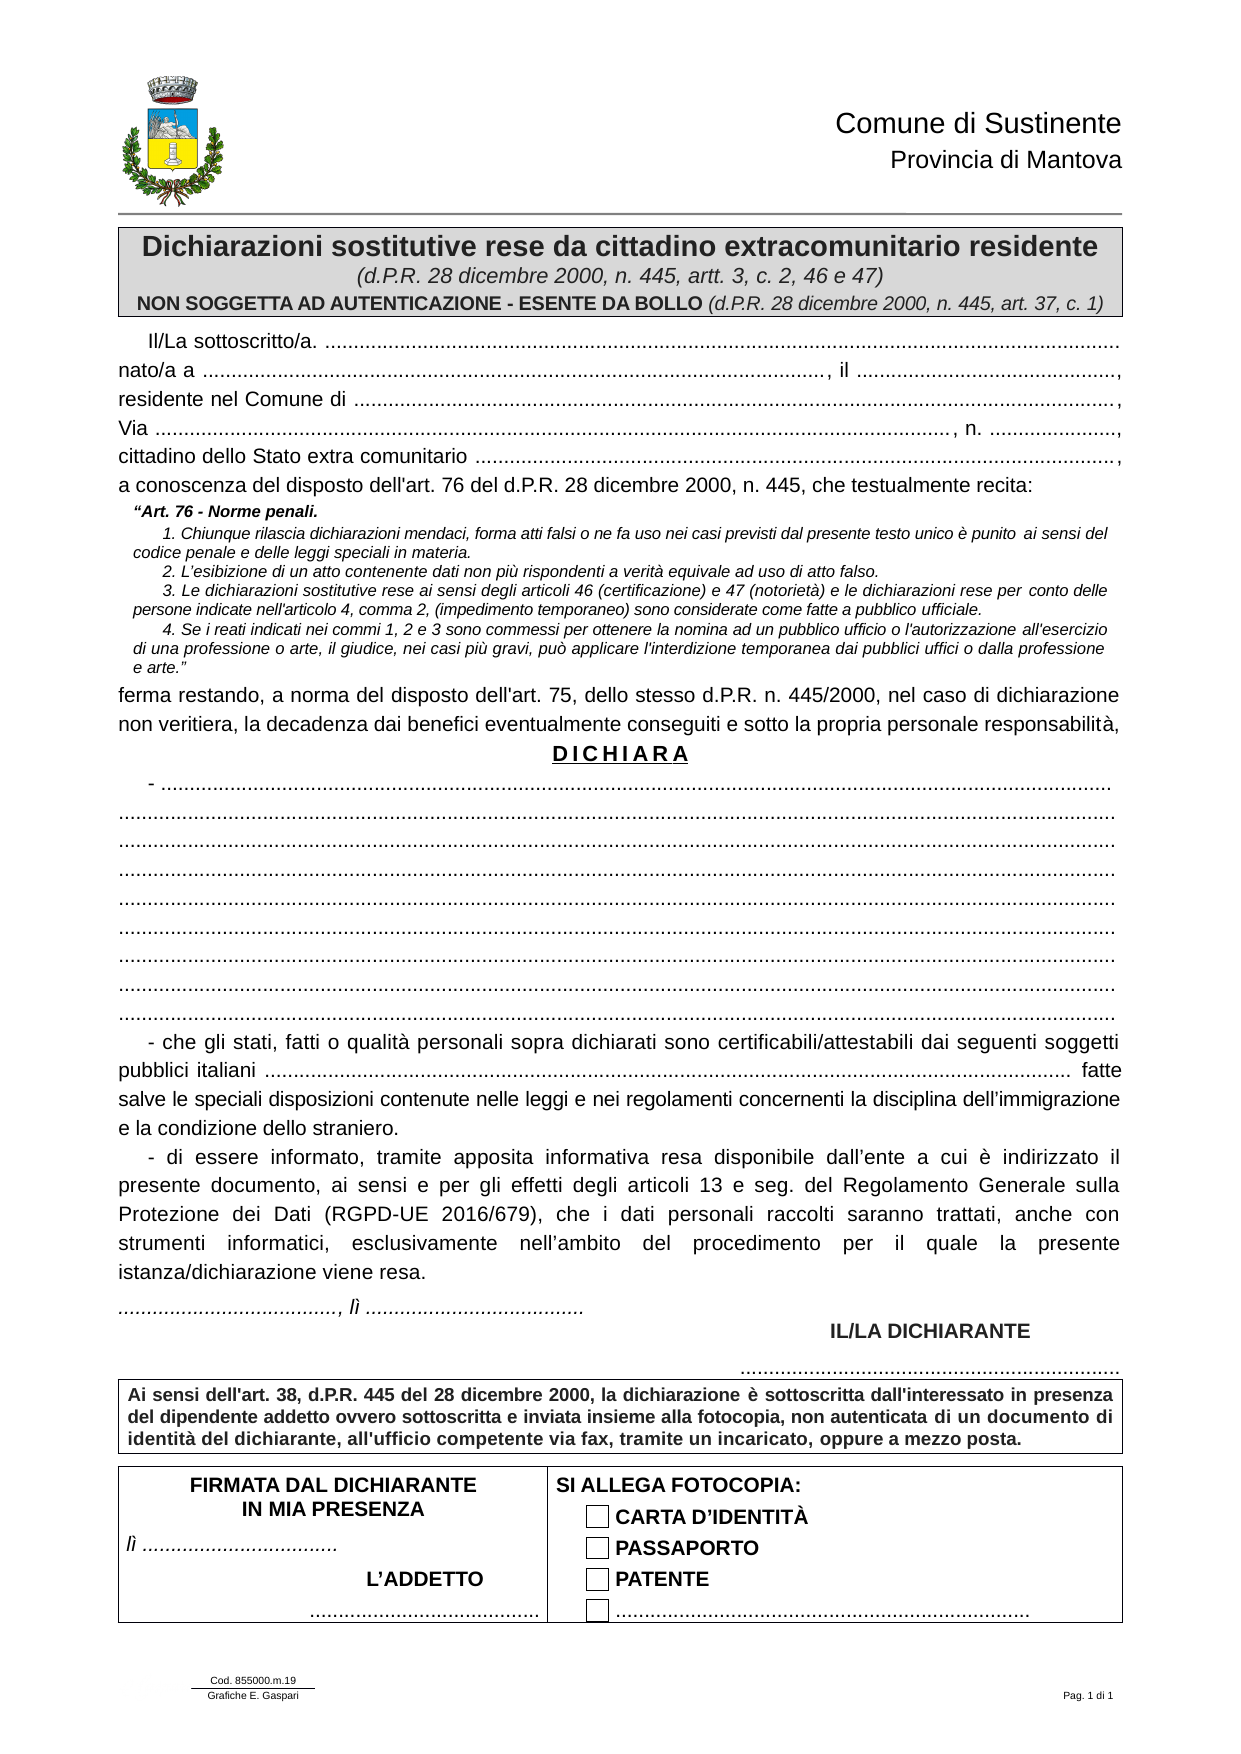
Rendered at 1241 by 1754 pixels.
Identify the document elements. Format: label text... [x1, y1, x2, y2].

text - che gli stati, fatti o qualità personali sopra dichiarati sono certificabili/attestabili dai seguenti soggetti pubblici italiani ............................................................................................................................................ fatte salve le speciali disposizioni contenute nelle leggi e nei regolamenti concernenti la disciplina dell’immigrazione e la condizione dello straniero. [118, 1029, 1122, 1140]
text ferma restando, a norma del disposto dell'art. 75, dello stesso d.P.R. n. 445/2000, nel caso di dichiarazione non veritiera, la decadenza dai benefici eventualmente conseguiti e sotto la propria personale responsabilità, [118, 683, 1122, 736]
text “Art. 76 - Norme penali. [133, 502, 1107, 521]
text 2. L’esibizione di un atto contenente dati non più rispondenti a verità equivale ad uso di atto falso. [133, 562, 1107, 581]
text ............................................................................................................................................................................. [118, 943, 1122, 967]
text ............................................................................................................................................................................. [118, 914, 1122, 938]
text 3. Le dichiarazioni sostitutive rese ai sensi degli articoli 46 (certificazione) e 47 (notorietà) e le dichiarazioni rese per conto delle persone indicate nell'articolo 4, comma 2, (impedimento temporaneo) sono considerate come fatte a pubblico ufficiale. [133, 581, 1107, 619]
table_header SI ALLEGA FOTOCOPIA: CARTA D’IDENTITÀ PASSAPORTO PATENTE ........................................................................ [548, 1467, 1122, 1622]
table_header FIRMATA DAL DICHIARANTE IN MIA PRESENZA lì .................................. L’ADDETTO ........................................ [119, 1467, 547, 1622]
text IL/LA DICHIARANTE [738, 1318, 1122, 1342]
text ............................................................................................................................................................................. [118, 1001, 1122, 1025]
text ............................................................................................................................................................................. [118, 886, 1122, 910]
text ............................................................................................................................................................................. [118, 857, 1122, 881]
picture [122, 76, 224, 207]
table_header Ai sensi dell'art. 38, d.P.R. 445 del 28 dicembre 2000, la dichiarazione è sottoscritta dall'interessato in presenza del dipendente addetto ovvero sottoscritta e inviata insieme alla fotocopia, non autenticata di un documento di identità del dichiarante, all'ufficio competente via fax, tramite un incaricato, oppure a mezzo posta. [119, 1380, 1122, 1453]
text Provincia di Mantova [224, 145, 1122, 174]
text .................................................................. [738, 1355, 1122, 1379]
table_header Dichiarazioni sostitutive rese da cittadino extracomunitario residente (d.P.R. 28 dicembre 2000, n. 445, artt. 3, c. 2, 46 e 47) NON SOGGETTA AD AUTENTICAZIONE - ESENTE DA BOLLO (d.P.R. 28 dicembre 2000, n. 445, art. 37, c. 1) [119, 228, 1122, 316]
text ............................................................................................................................................................................. [118, 828, 1122, 852]
text - di essere informato, tramite apposita informativa resa disponibile dall’ente a cui è indirizzato il presente documento, ai sensi e per gli effetti degli articoli 13 e seg. del Regolamento Generale sulla Protezione dei Dati (RGPD-UE 2016/679), che i dati personali raccolti saranno trattati, anche con strumenti informatici, esclusivamente nell’ambito del procedimento per il quale la presente istanza/dichiarazione viene resa. [118, 1144, 1122, 1283]
text Comune di Sustinente [224, 106, 1122, 140]
text ............................................................................................................................................................................. [118, 972, 1122, 996]
text 1. Chiunque rilascia dichiarazioni mendaci, forma atti falsi o ne fa uso nei casi previsti dal presente testo unico è punito ai sensi del codice penale e delle leggi speciali in materia. [133, 523, 1107, 562]
text Il/La sottoscritto/a. .......................................................................................................................................... nato/a a ............................................................................................................, il ............................................., residente nel Comune di ...................................................................................................................................., Via .........................................................................................................................................., n. ......................, cittadino dello Stato extra comunitario ..............................................................................................................., a conoscenza del disposto dell'art. 76 del d.P.R. 28 dicembre 2000, n. 445, che testualmente recita: [118, 329, 1122, 497]
text - ..................................................................................................................................................................... [118, 771, 1122, 795]
text ............................................................................................................................................................................. [118, 799, 1122, 823]
text 4. Se i reati indicati nei commi 1, 2 e 3 sono commessi per ottenere la nomina ad un pubblico ufficio o l'autorizzazione all'esercizio di una professione o arte, il giudice, nei casi più gravi, può applicare l'interdizione temporanea dai pubblici uffici o dalla professione e arte.” [133, 619, 1107, 677]
text ......................................, lì ...................................... [118, 1294, 1122, 1318]
text DICHIARA [118, 741, 1122, 766]
